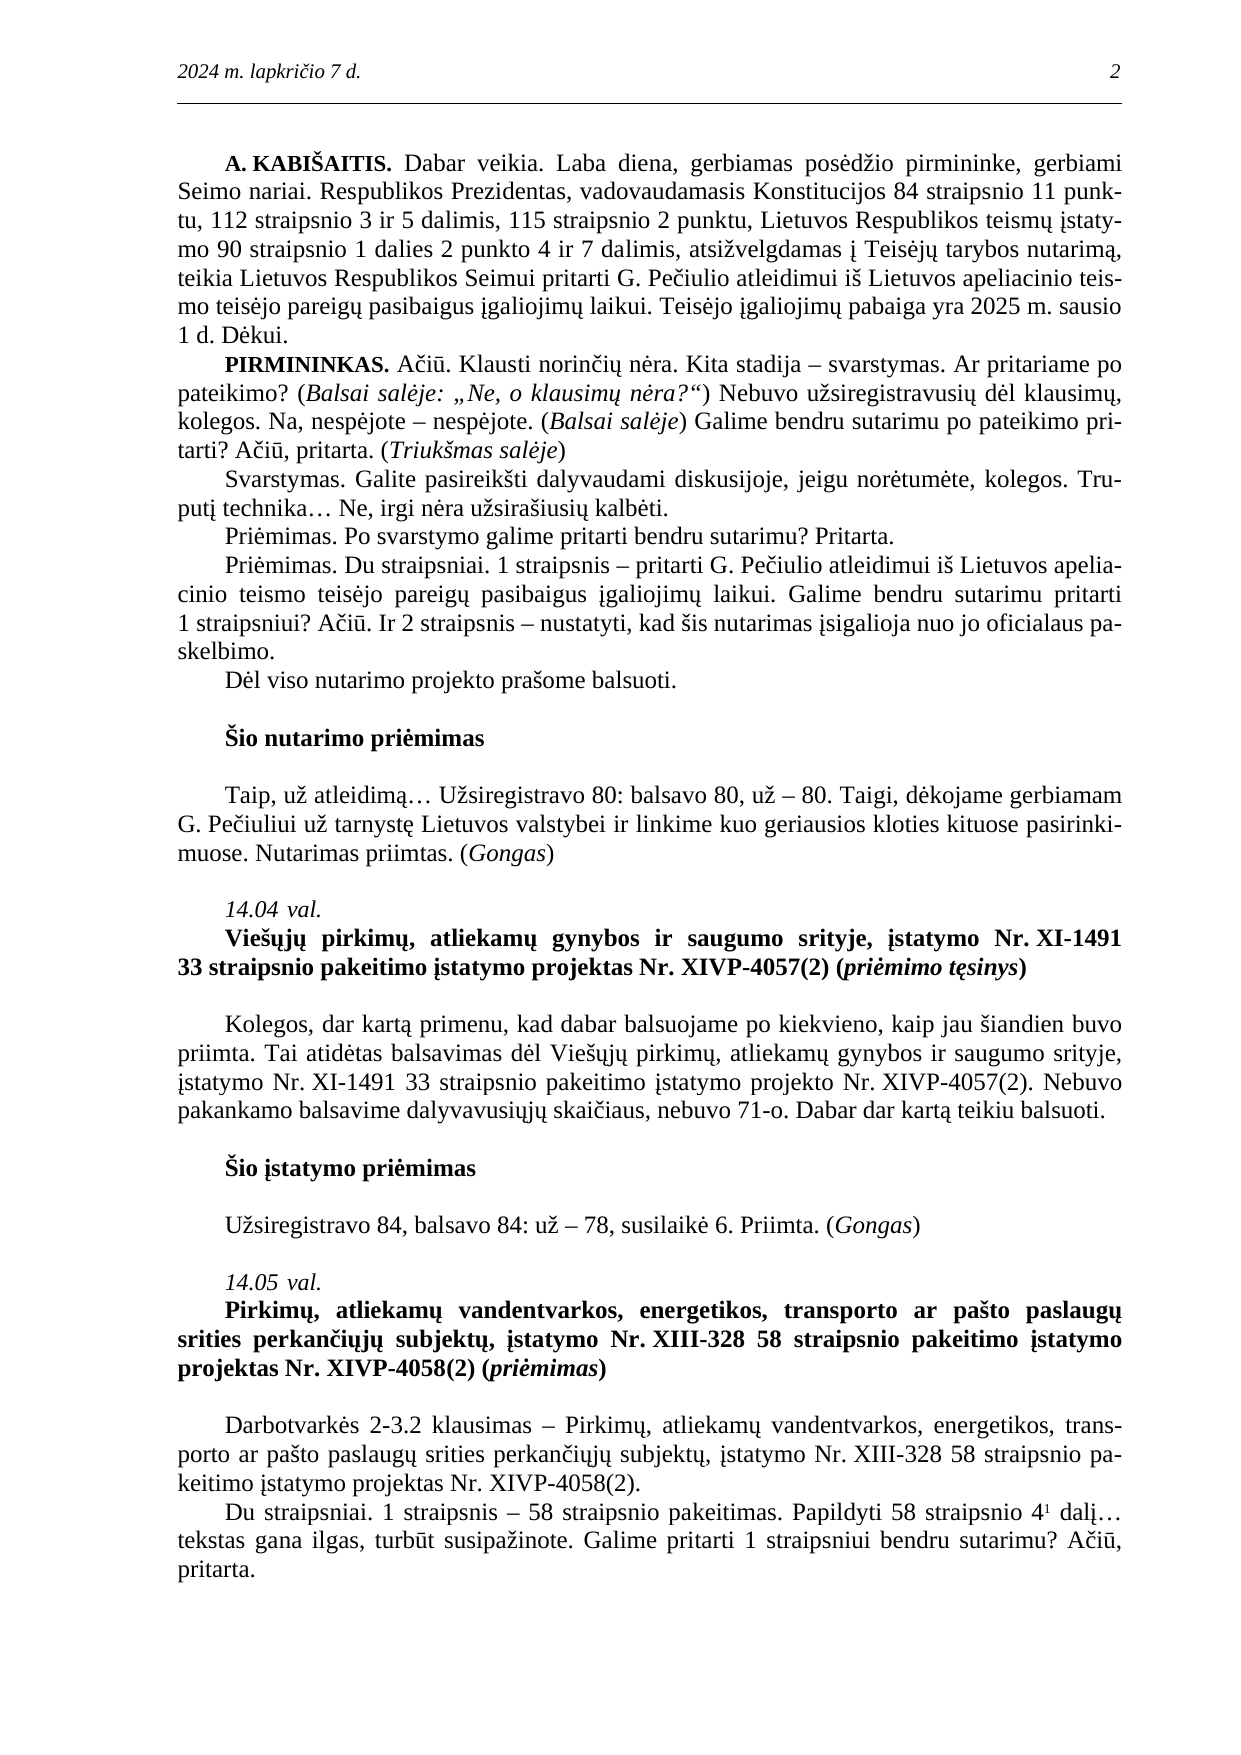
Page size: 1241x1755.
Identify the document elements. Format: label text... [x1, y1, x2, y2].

text Pir­ki­mų, at­lie­ka­mų van­dent­var­kos, ener­ge­ti­kos, trans­por­to ar paš­to pa­slau­gų srities per­kan­čių­jų sub­jek­tų, įsta­ty­mo Nr. XIII-328 58 straips­nio pa­kei­ti­mo įsta­ty­mo pro­jek­tas Nr. XIVP-4058(2) (pri­ėmi­mas) [177, 1295, 1122, 1382]
text Vie­šų­jų pir­ki­mų, at­lie­ka­mų gy­ny­bos ir sau­gu­mo sri­ty­je, įsta­ty­mo Nr. XI-1491 33 straips­nio pa­kei­ti­mo įsta­ty­mo pro­jek­tas Nr. XIVP-4057(2) (pri­ėmi­mo tę­si­nys) [177, 923, 1122, 980]
text Dėl vi­so nu­ta­ri­mo pro­jek­to pra­šo­me bal­suo­ti. [177, 665, 1122, 694]
text Ko­le­gos, dar kar­tą pri­me­nu, kad da­bar bal­suo­ja­me po kiek­vie­no, kaip jau šian­dien bu­vo pri­im­ta. Tai ati­dė­tas bal­sa­vi­mas dėl Vie­šų­jų pir­ki­mų, at­lie­ka­mų gy­ny­bos ir sau­gu­mo sri­ty­je, įsta­ty­mo Nr. XI-1491 33 straips­nio pa­kei­ti­mo įsta­ty­mo pro­jek­to Nr. XIVP-4057(2). Ne­bu­vo pa­kan­ka­mo bal­sa­vi­me da­ly­va­vu­sių­jų skai­čiaus, ne­bu­vo 71-o. Da­bar dar kar­tą tei­kiu bal­suo­ti. [177, 1009, 1122, 1124]
text PIRMININKAS. Ačiū. Klaus­ti no­rin­čių nė­ra. Ki­ta sta­di­ja – svars­ty­mas. Ar pri­ta­ria­me po pa­tei­ki­mo? (Bal­sai sa­lė­je: „Ne, o klau­si­mų nė­ra?“) Ne­bu­vo už­si­re­gist­ra­vu­sių dėl klau­si­mų, ko­le­gos. Na, ne­spė­jo­te – ne­spė­jo­te. (Bal­sai sa­lė­je) Ga­li­me ben­dru su­ta­ri­mu po pa­tei­ki­mo pri­tar­ti? Ačiū, pri­tar­ta. (Triukš­mas sa­lė­je) [177, 349, 1122, 464]
text A. KABIŠAITIS. Da­bar vei­kia. La­ba die­na, ger­bia­mas po­sė­džio pir­mi­nin­ke, ger­bia­mi Sei­mo na­riai. Res­pub­li­kos Pre­zi­den­tas, va­do­vau­da­ma­sis Kon­sti­tu­ci­jos 84 straips­nio 11 punk­tu, 112 straips­nio 3 ir 5 da­li­mis, 115 straips­nio 2 punk­tu, Lie­tu­vos Res­pub­li­kos teis­mų įsta­ty­mo 90 straips­nio 1 da­lies 2 punk­to 4 ir 7 da­li­mis, at­si­žvelg­da­mas į Tei­sė­jų ta­ry­bos nu­ta­ri­mą, tei­kia Lie­tu­vos Res­pub­li­kos Sei­mui pri­tar­ti G. Pe­čiu­lio at­lei­di­mui iš Lie­tu­vos ape­lia­ci­nio teis­mo tei­sė­jo pa­rei­gų pa­si­bai­gus įga­lio­ji­mų lai­kui. Tei­sė­jo įga­lio­ji­mų pa­bai­ga yra 2025 m. sau­sio 1 d. Dė­kui. [177, 148, 1122, 349]
text Už­si­re­gist­ra­vo 84, bal­sa­vo 84: už – 78, su­si­lai­kė 6. Pri­im­ta. (Gon­gas) [177, 1210, 1122, 1239]
text Svars­ty­mas. Ga­li­te pa­si­reikš­ti da­ly­vau­da­mi dis­ku­si­jo­je, jei­gu no­rė­tu­mė­te, ko­le­gos. Tru­pu­tį tech­ni­ka… Ne, ir­gi nė­ra už­si­ra­šiu­sių kal­bė­ti. [177, 464, 1122, 521]
text Šio įsta­ty­mo pri­ėmi­mas [177, 1153, 1122, 1182]
text Du straips­niai. 1 straips­nis – 58 straips­nio pa­kei­ti­mas. Pa­pil­dy­ti 58 straips­nio 41 da­lį… teks­tas ga­na il­gas, tur­būt su­si­pa­ži­no­te. Ga­li­me pri­tar­ti 1 straips­niui ben­dru su­ta­ri­mu? Ačiū, pri­tar­ta. [177, 1497, 1122, 1583]
text Šio nu­ta­ri­mo pri­ėmi­mas [177, 723, 1122, 751]
text 14.04 val. [224, 895, 1122, 923]
text Pri­ėmi­mas. Po svars­ty­mo ga­li­me pri­tar­ti ben­dru su­ta­ri­mu? Pri­tar­ta. [177, 521, 1122, 550]
text Dar­bo­tvarkės 2-3.2 klau­si­mas – Pir­ki­mų, at­lie­ka­mų van­dent­var­kos, ener­ge­ti­kos, trans­por­to ar paš­to pa­slau­gų sri­ties per­kan­čių­jų sub­jek­tų, įsta­ty­mo Nr. XIII-328 58 straips­nio pa­kei­ti­mo įsta­ty­mo pro­jek­tas Nr. XIVP-4058(2). [177, 1410, 1122, 1497]
text Pri­ėmi­mas. Du straips­niai. 1 straips­nis – pri­tar­ti G. Pe­čiu­lio at­lei­di­mui iš Lie­tu­vos ape­lia­ci­nio teis­mo tei­sė­jo pa­rei­gų pa­si­bai­gus įga­lio­ji­mų lai­kui. Ga­li­me ben­dru su­ta­ri­mu pri­tar­ti 1 straips­niui? Ačiū. Ir 2 straips­nis – nu­sta­ty­ti, kad šis nu­ta­ri­mas įsi­ga­lio­ja nuo jo ofi­cia­laus pa­skel­bi­mo. [177, 550, 1122, 665]
text Taip, už at­lei­di­mą… Už­si­re­gist­ra­vo 80: bal­sa­vo 80, už – 80. Tai­gi, dė­ko­ja­me ger­bia­mam G. Pe­čiu­liui už tar­nys­tę Lie­tu­vos vals­ty­bei ir lin­ki­me kuo ge­riau­sios klo­ties ki­tuo­se pa­si­rin­ki­muo­se. Nu­ta­ri­mas pri­im­tas. (Gon­gas) [177, 780, 1122, 866]
text 14.05 val. [224, 1268, 1122, 1295]
